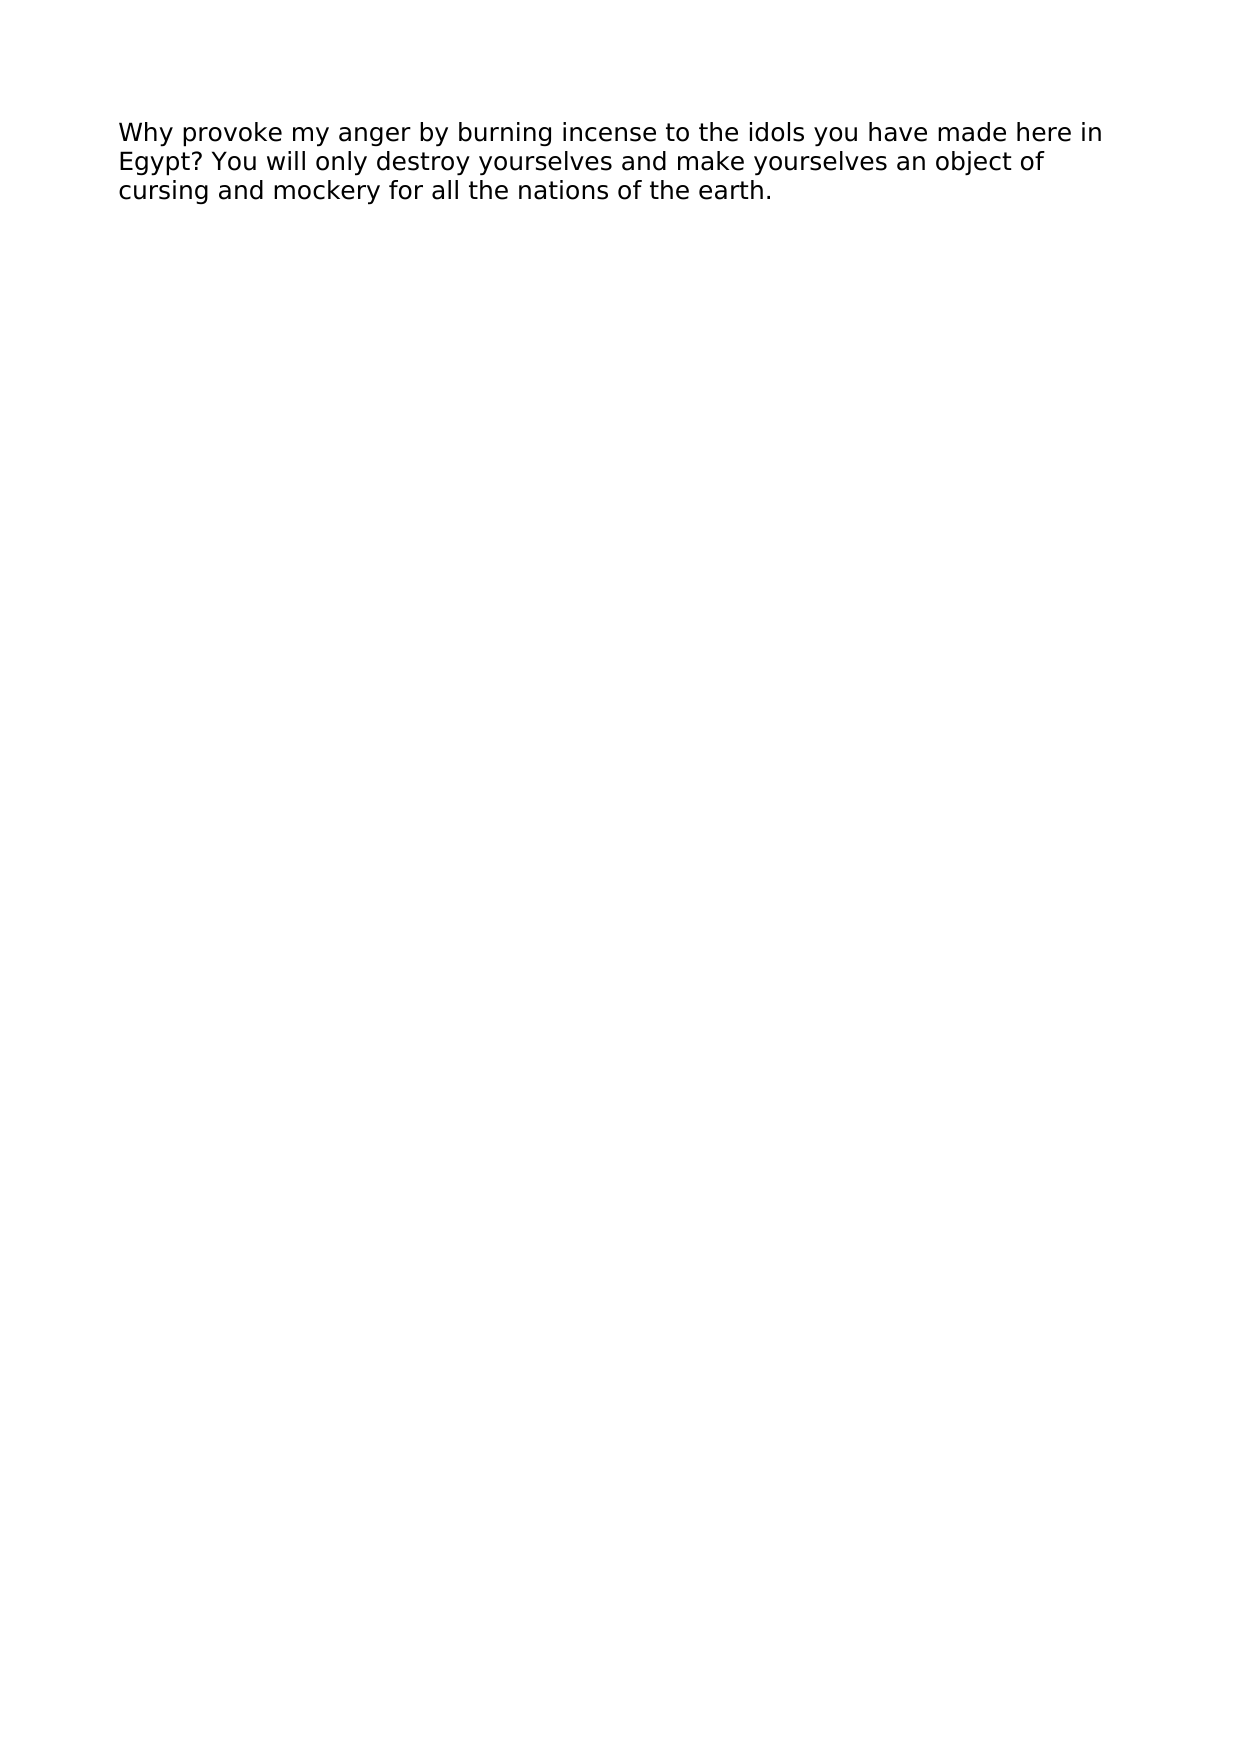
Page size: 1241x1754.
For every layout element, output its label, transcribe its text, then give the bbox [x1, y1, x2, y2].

text Why provoke my anger by burning incense to the idols you have made here in Egypt? You will only destroy yourselves and make yourselves an object of cursing and mockery for all the nations of the earth. [118, 118, 1122, 206]
